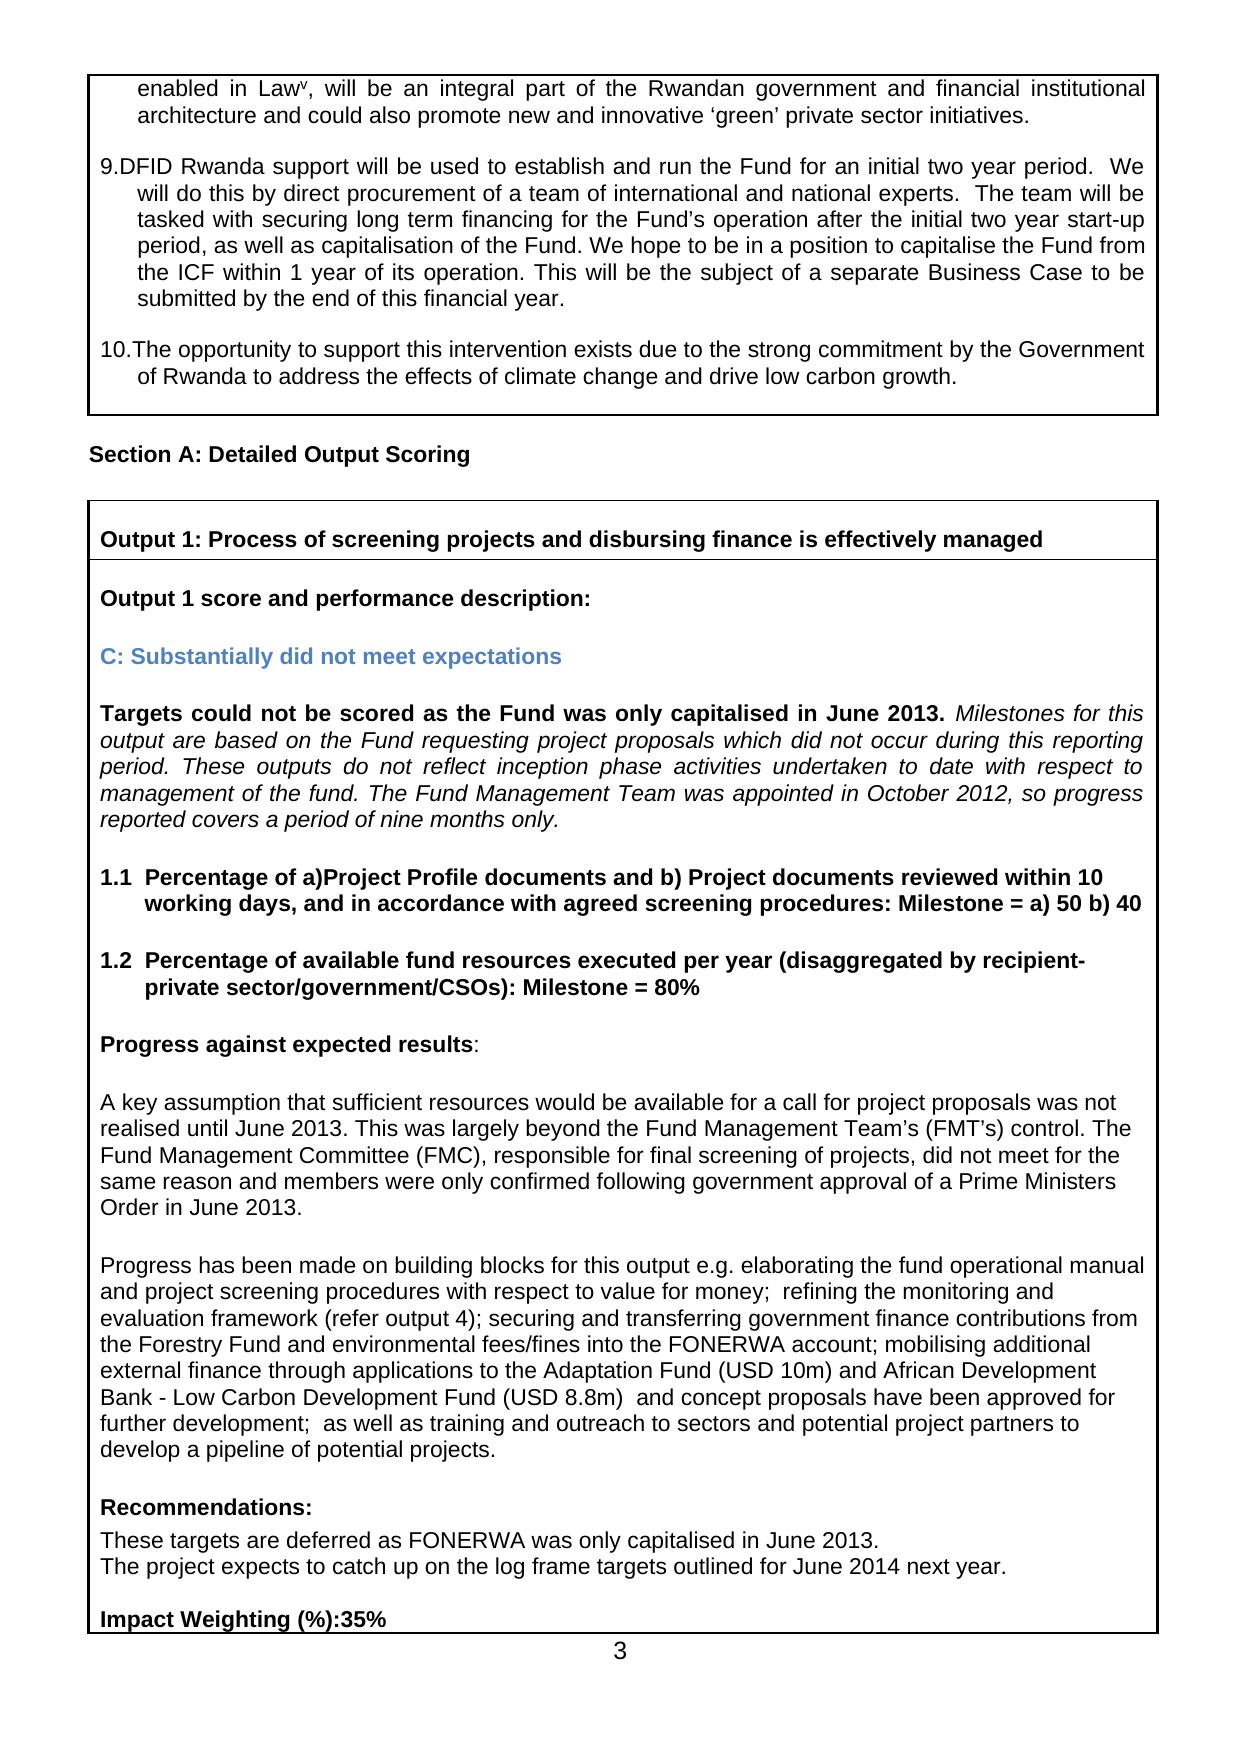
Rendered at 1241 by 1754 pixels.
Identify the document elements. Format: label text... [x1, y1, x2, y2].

table_header Output 1: Process of screening projects and disbursing finance is effectively managed [90, 501, 1156, 559]
subtitle Section A: Detailed Output Scoring [89, 441, 1152, 467]
table_cell Output 1 score and performance description: C: Substantially did not meet expectations Targets could not be scored as the Fund was only capitalised in June 2013. Milestones for this output are based on the Fund requesting project proposals which did not occur during this reporting period. These outputs do not reflect inception phase activities undertaken to date with respect to management of the fund. The Fund Management Team was appointed in October 2012, so progress reported covers a period of nine months only. 1.1 Percentage of a)Project Profile documents and b) Project documents reviewed within 10 working days, and in accordance with agreed screening procedures: Milestone = a) 50 b) 40 1.2 Percentage of available fund resources executed per year (disaggregated by recipient- private sector/government/CSOs): Milestone = 80% [90, 560, 1156, 1006]
table_cell Progress against expected results: A key assumption that sufficient resources would be available for a call for project proposals was not realised until June 2013. This was largely beyond the Fund Management Team’s (FMT’s) control. The Fund Management Committee (FMC), responsible for final screening of projects, did not meet for the same reason and members were only confirmed following government approval of a Prime Ministers Order in June 2013. Progress has been made on building blocks for this output e.g. elaborating the fund operational manual and project screening procedures with respect to value for money; refining the monitoring and evaluation framework (refer output 4); securing and transferring government finance contributions from the Forestry Fund and environmental fees/fines into the FONERWA account; mobilising additional external finance through applications to the Adaptation Fund (USD 10m) and African Development Bank - Low Carbon Development Fund (USD 8.8m) and concept proposals have been approved for further development; as well as training and outreach to sectors and potential project partners to develop a pipeline of potential projects. Recommendations: These targets are deferred as FONERWA was only capitalised in June 2013. The project expects to catch up on the log frame targets outlined for June 2014 next year. Impact Weighting (%):35% [90, 1006, 1156, 1632]
table_cell enabled in Law, will be an integral part of the Rwandan government and financial institutional architecture and could also promote new and innovative ‘green’ private sector initiatives. DFID Rwanda support will be used to establish and run the Fund for an initial two year period. We will do this by direct procurement of a team of international and national experts. The team will be tasked with securing long term financing for the Fund’s operation after the initial two year start-up period, as well as capitalisation of the Fund. We hope to be in a position to capitalise the Fund from the ICF within 1 year of its operation. This will be the subject of a separate Business Case to be submitted by the end of this financial year. The opportunity to support this intervention exists due to the strong commitment by the Government of Rwanda to address the effects of climate change and drive low carbon growth. [90, 76, 1156, 414]
